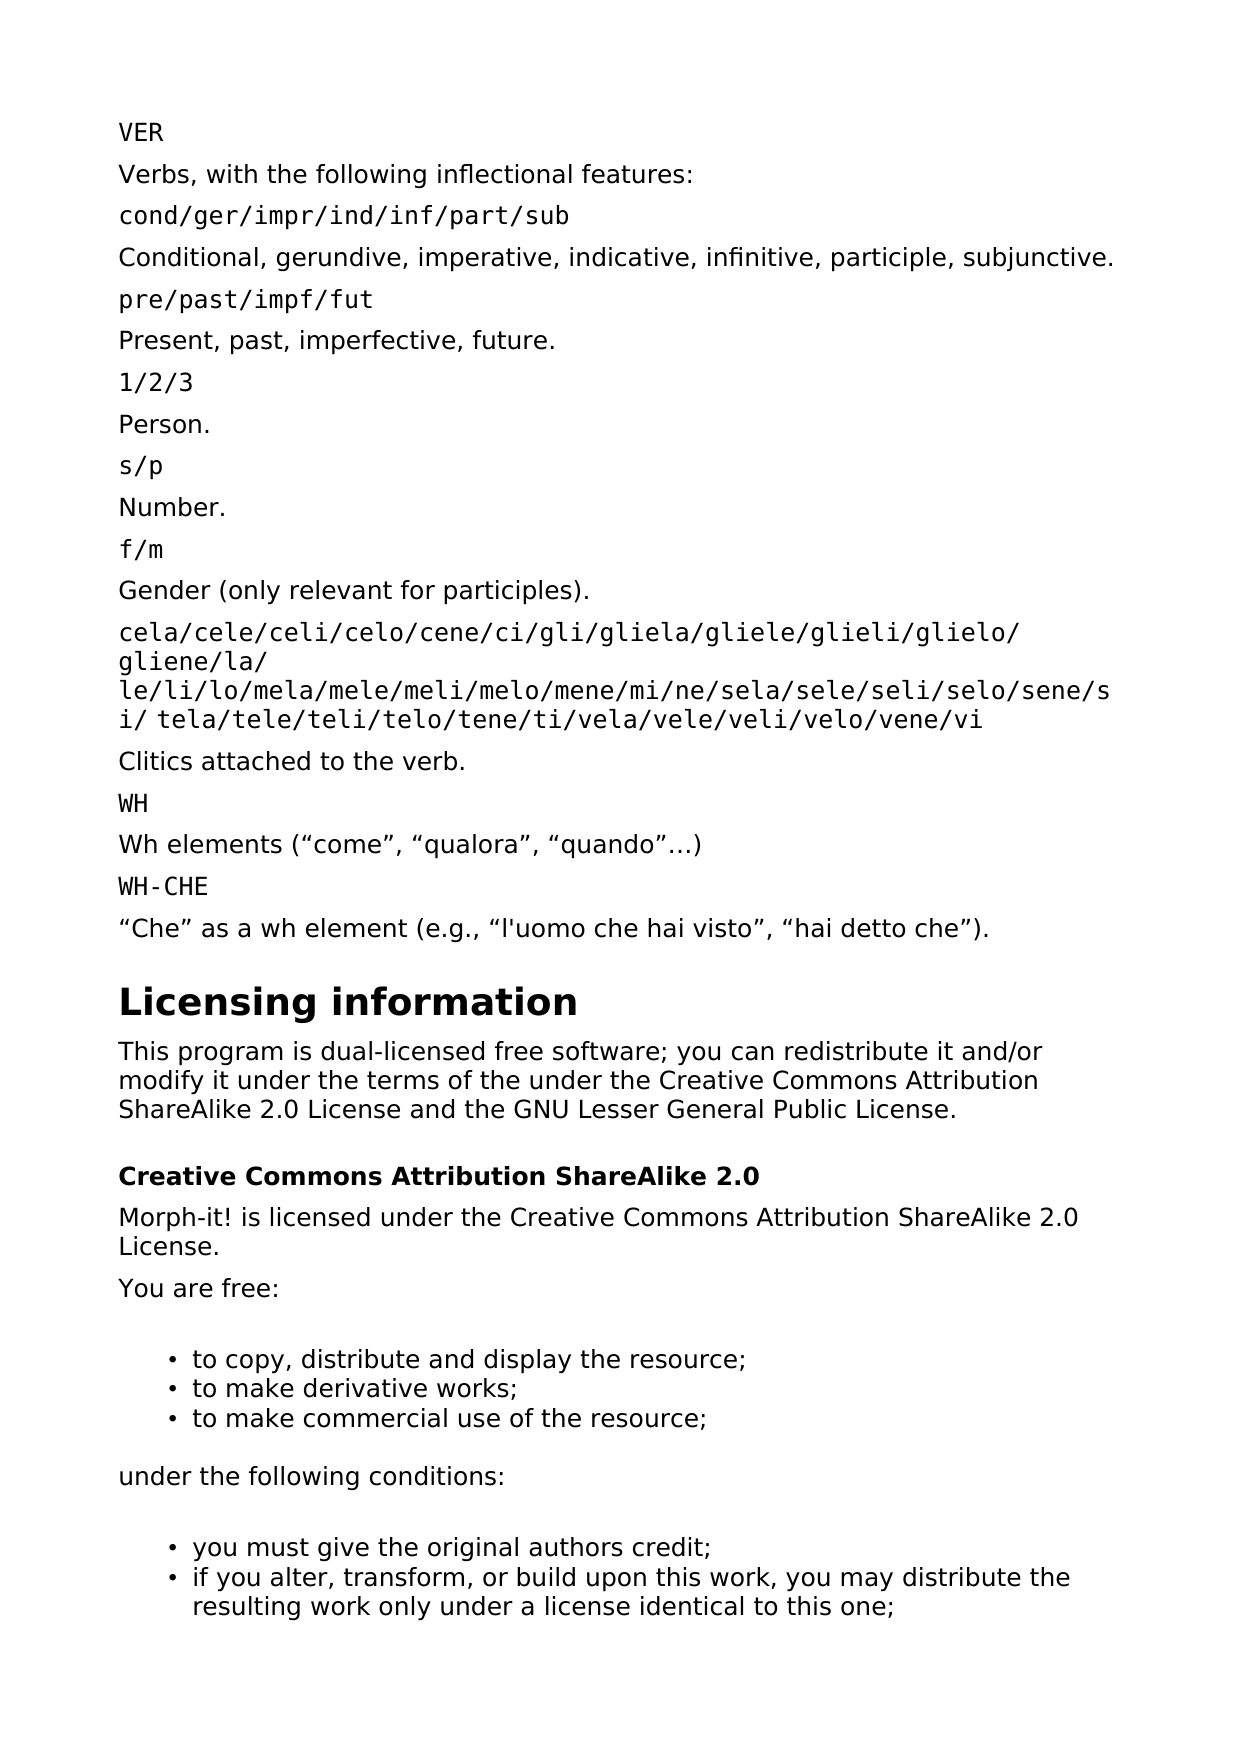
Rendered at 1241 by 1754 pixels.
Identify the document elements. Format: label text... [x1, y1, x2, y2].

text VER [118, 118, 1122, 147]
text Gender (only relevant for participles). [118, 576, 1122, 606]
list to copy, distribute and display the resource; [177, 1345, 1122, 1374]
text Wh elements (“come”, “qualora”, “quando”…) [118, 831, 1122, 860]
text “Che” as a wh element (e.g., “l'uomo che hai visto”, “hai detto che”). [118, 914, 1122, 943]
text f/m [118, 535, 1122, 564]
subtitle Creative Commons Attribution ShareAlike 2.0 [118, 1162, 1122, 1191]
text This program is dual-licensed free software; you can redistribute it and/or modify it under the terms of the under the Creative Commons Attribution ShareAlike 2.0 License and the GNU Lesser General Public License. [118, 1037, 1122, 1124]
text Morph-it! is licensed under the Creative Commons Attribution ShareAlike 2.0 License. [118, 1203, 1122, 1262]
text You are free: [118, 1274, 1122, 1303]
list you must give the original authors credit; [177, 1533, 1122, 1563]
list to make commercial use of the resource; [177, 1404, 1122, 1433]
text cela/cele/celi/celo/cene/ci/gli/gliela/gliele/glieli/glielo/gliene/la/ le/li/lo/mela/mele/meli/melo/mene/mi/ne/sela/sele/seli/selo/sene/si/ tela/tele/teli/telo/tene/ti/vela/vele/veli/velo/vene/vi [118, 618, 1122, 735]
list if you alter, transform, or build upon this work, you may distribute the resulting work only under a license identical to this one; [177, 1563, 1122, 1621]
text pre/past/impf/fut [118, 285, 1122, 314]
text Clitics attached to the verb. [118, 747, 1122, 776]
text s/p [118, 451, 1122, 481]
text Person. [118, 410, 1122, 439]
text WH [118, 789, 1122, 818]
text under the following conditions: [118, 1462, 1122, 1492]
text Conditional, gerundive, imperative, indicative, infinitive, participle, subjunctive. [118, 243, 1122, 272]
text 1/2/3 [118, 368, 1122, 397]
text cond/ger/impr/ind/inf/part/sub [118, 201, 1122, 231]
subtitle Licensing information [118, 981, 1122, 1024]
text Number. [118, 493, 1122, 522]
text Verbs, with the following inflectional features: [118, 160, 1122, 189]
text WH-CHE [118, 872, 1122, 901]
list to make derivative works; [177, 1374, 1122, 1404]
text Present, past, imperfective, future. [118, 326, 1122, 356]
